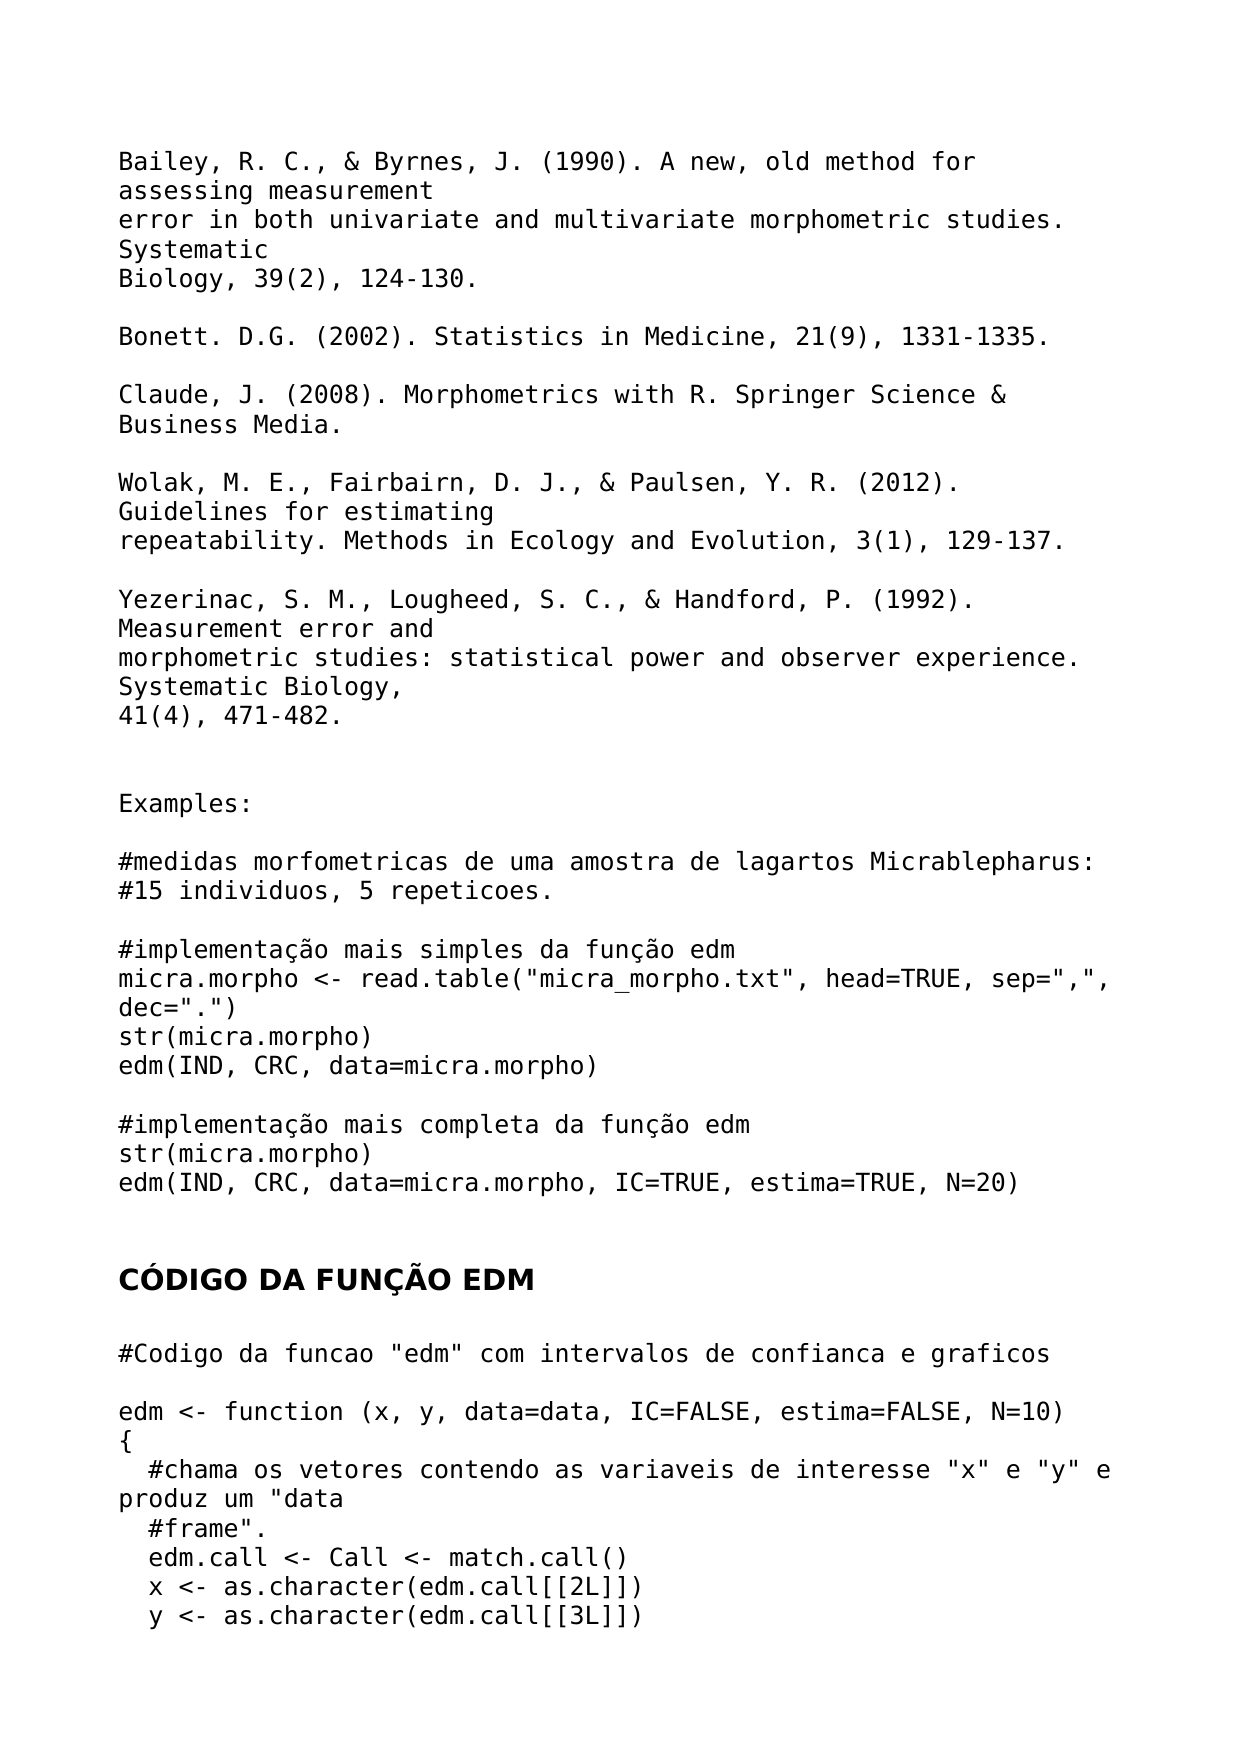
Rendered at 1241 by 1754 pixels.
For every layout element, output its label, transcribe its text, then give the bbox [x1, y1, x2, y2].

subtitle CÓDIGO DA FUNÇÃO EDM [118, 1263, 1122, 1297]
text #Codigo da funcao "edm" com intervalos de confianca e graficos edm <- function (x, y, data=data, IC=FALSE, estima=FALSE, N=10) { #chama os vetores contendo as variaveis de interesse "x" e "y" e produz um "data #frame". edm.call <- Call <- match.call() x <- as.character(edm.call[[2L]]) y <- as.character(edm.call[[3L]]) [118, 1310, 1122, 1631]
text Bailey, R. C., & Byrnes, J. (1990). A new, old method for assessing measurement error in both univariate and multivariate morphometric studies. Systematic Biology, 39(2), 124-130. Bonett. D.G. (2002). Statistics in Medicine, 21(9), 1331-1335. Claude, J. (2008). Morphometrics with R. Springer Science & Business Media. Wolak, M. E., Fairbairn, D. J., & Paulsen, Y. R. (2012). Guidelines for estimating repeatability. Methods in Ecology and Evolution, 3(1), 129-137. Yezerinac, S. M., Lougheed, S. C., & Handford, P. (1992). Measurement error and morphometric studies: statistical power and observer experience. Systematic Biology, 41(4), 471-482. Examples: #medidas morfometricas de uma amostra de lagartos Micrablepharus: #15 individuos, 5 repeticoes. #implementação mais simples da função edm micra.morpho <- read.table("micra_morpho.txt", head=TRUE, sep=",", dec=".") str(micra.morpho) edm(IND, CRC, data=micra.morpho) #implementação mais completa da função edm str(micra.morpho) edm(IND, CRC, data=micra.morpho, IC=TRUE, estima=TRUE, N=20) [118, 118, 1122, 1226]
